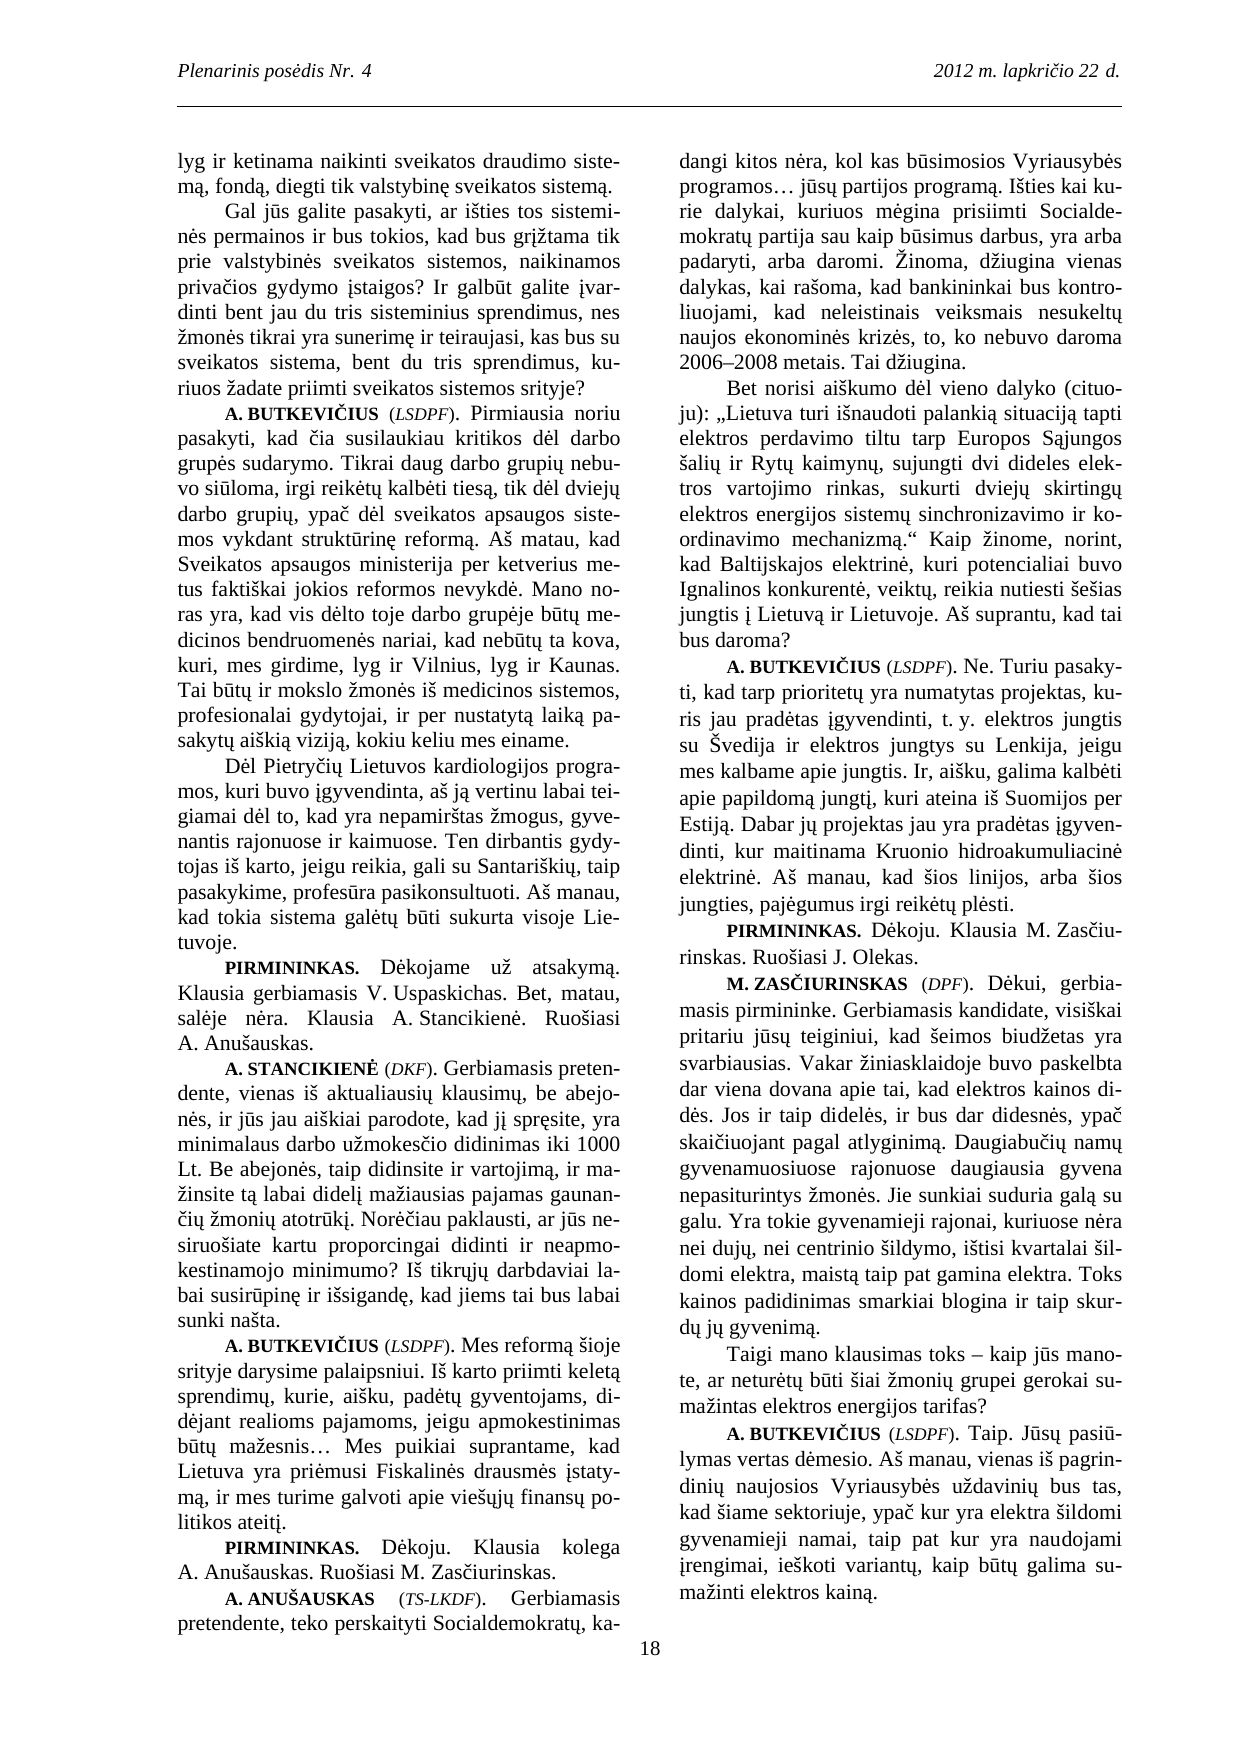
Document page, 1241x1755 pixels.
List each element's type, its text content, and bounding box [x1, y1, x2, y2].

text A. BUTKEVIČIUS (LSDPF). Pir­miau­sia no­riu pa­sa­ky­ti, kad čia su­si­lau­kiau kri­ti­kos dėl dar­bo gru­pės su­da­ry­mo. Tik­rai daug dar­bo gru­pių ne­bu­vo siū­lo­ma, ir­gi rei­kė­tų kal­bė­ti tie­są, tik dėl dvie­jų dar­bo gru­pių, ypač dėl svei­ka­tos ap­sau­gos sis­te­mos vyk­dant struk­tū­ri­nę re­for­mą. Aš ma­tau, kad Svei­ka­tos ap­sau­gos mi­nis­te­ri­ja per ket­ve­rius me­tus fak­tiš­kai jo­kios re­for­mos ne­vyk­dė. Ma­no no­ras yra, kad vis dėl­to to­je dar­bo gru­pė­je bū­tų me­di­ci­nos ben­druo­me­nės na­riai, kad ne­bū­tų ta ko­va, ku­ri, mes gir­di­me, lyg ir Vil­nius, lyg ir Kau­nas. Tai bū­tų ir moks­lo žmo­nės iš me­di­ci­nos sis­te­mos, pro­fe­sio­na­lai gy­dy­to­jai, ir per nu­sta­ty­tą lai­ką pa­sa­ky­tų aiš­kią vi­zi­ją, ko­kiu ke­liu mes ei­na­me. [177, 400, 620, 753]
text Bet no­ri­si aiš­ku­mo dėl vie­no da­ly­ko (ci­tuo­ju): „Lie­tu­va tu­ri iš­nau­do­ti pa­lan­kią si­tu­a­ci­ją tap­ti elek­tros per­da­vi­mo til­tu tarp Eu­ro­pos Są­jun­gos ša­lių ir Ry­tų kai­my­nų, su­jung­ti dvi di­de­les elek­tros var­to­ji­mo rin­kas, su­kur­ti dvie­jų skir­tin­gų elek­tros ener­gi­jos sis­te­mų sin­chro­ni­za­vi­mo ir ko­or­di­na­vi­mo me­cha­niz­mą.“ Kaip ži­no­me, no­rint, kad Bal­tij­ska­jos elek­tri­nė, ku­ri po­ten­cia­liai bu­vo Ig­na­li­nos kon­ku­ren­tė, veik­tų, rei­kia nu­ties­ti še­šias jung­tis į Lie­tu­vą ir Lie­tu­vo­je. Aš su­pran­tu, kad tai bus da­ro­ma? [679, 374, 1122, 652]
text A. BUTKEVIČIUS (LSDPF). Mes re­for­mą šio­je sri­ty­je da­ry­si­me pa­laips­niui. Iš kar­to pri­im­ti ke­le­tą spren­di­mų, ku­rie, aiš­ku, pa­dė­tų gy­ven­to­jams, di­dė­jant re­a­lioms pa­ja­moms, jei­gu ap­mo­kes­ti­ni­mas bū­tų ma­žes­nis… mes pui­kiai su­pran­ta­me, kad Lie­tu­va yra pri­ėmu­si Fis­ka­li­nės draus­mės įsta­ty­mą, ir mes tu­ri­me gal­vo­ti apie vie­šų­jų fi­nan­sų po­li­ti­kos at­ei­tį. [177, 1332, 620, 1534]
text lyg ir ke­ti­na­ma nai­kin­ti svei­ka­tos drau­di­mo sis­te­mą, fon­dą, dieg­ti tik vals­ty­bi­nę svei­ka­tos sis­te­mą. [177, 148, 620, 198]
text M. ZASČIURINSKAS (DPF). Dė­kui, ger­bia­ma­sis pir­mi­nin­ke. Ger­bia­ma­sis kan­di­da­te, vi­siš­kai pri­ta­riu jū­sų tei­gi­niui, kad šei­mos biu­dže­tas yra svar­biau­sias. Va­kar ži­niask­lai­do­je bu­vo pa­skelb­ta dar vie­na do­va­na apie tai, kad elek­tros kai­nos di­dės. Jos ir taip di­de­lės, ir bus dar di­des­nės, ypač skai­čiuo­jant pa­gal at­ly­gi­ni­mą. Dau­gia­bu­čių na­mų gy­ve­na­muo­siuo­se ra­jo­nuo­se dau­giau­sia gy­ve­na ne­pa­si­tu­rin­tys žmo­nės. Jie sun­kiai su­du­ria ga­lą su ga­lu. Yra to­kie gy­ve­na­mie­ji ra­jo­nai, ku­riuo­se nė­ra nei du­jų, nei cen­tri­nio šil­dy­mo, iš­ti­si kvar­ta­lai šil­do­mi elek­tra, mais­tą taip pat ga­mi­na elek­tra. Toks kai­nos pa­di­di­ni­mas smar­kiai blo­gi­na ir taip skur­dų jų gy­ve­ni­mą. [679, 969, 1122, 1340]
text A. ANUŠAUSKAS (TS-LKDF). Ger­bia­ma­sis pre­ten­den­te, te­ko per­skai­ty­ti So­cial­de­mok­ra­tų, ka­ [177, 1584, 620, 1635]
text Tai­gi ma­no klau­si­mas toks – kaip jūs ma­no­te, ar ne­tu­rė­tų bū­ti šiai žmo­nių gru­pei ge­ro­kai su­ma­žin­tas elek­tros ener­gi­jos ta­ri­fas? [679, 1340, 1122, 1419]
text Gal jūs ga­li­te pa­sa­ky­ti, ar iš­ties tos sis­te­mi­nės per­mai­nos ir bus to­kios, kad bus grįž­ta­ma tik prie vals­ty­bi­nės svei­ka­tos sis­te­mos, nai­ki­na­mos pri­va­čios gy­dy­mo įstai­gos? Ir gal­būt ga­li­te įvar­din­ti bent jau du tris sis­te­mi­nius spren­di­mus, nes žmo­nės tik­rai yra su­ne­ri­mę ir tei­rau­ja­si, kas bus su svei­ka­tos sis­te­ma, bent du tris spren­di­mus, ku­riuos ža­da­te pri­im­ti svei­ka­tos sis­te­mos sri­ty­je? [177, 198, 620, 400]
text A. BUTKEVIČIUS (LSDPF). Taip. Jū­sų pa­siū­ly­mas ver­tas dė­me­sio. Aš ma­nau, vie­nas iš pa­grin­di­nių nau­jo­sios Vy­riau­sy­bės už­da­vi­nių bus tas, kad šia­me sek­to­riu­je, ypač kur yra elek­tra šil­do­mi gy­ve­na­mie­ji na­mai, taip pat kur yra nau­do­ja­mi įren­gi­mai, ieš­ko­ti va­rian­tų, kaip bū­tų ga­li­ma su­ma­žin­ti elek­tros kai­ną. [679, 1419, 1122, 1604]
text A. STANCIKIENĖ (DKF). Ger­bia­ma­sis pre­ten­den­te, vie­nas iš ak­tu­a­liau­sių klau­si­mų, be abe­jo­nės, ir jūs jau aiš­kiai pa­ro­do­te, kad jį sprę­si­te, yra mi­ni­ma­laus dar­bo už­mo­kes­čio di­di­ni­mas iki 1000 Lt. Be abe­jo­nės, taip di­din­si­te ir var­to­ji­mą, ir ma­žin­si­te tą la­bai di­de­lį ma­žiau­sias pa­ja­mas gau­nan­čių žmo­nių ato­trū­kį. No­rė­čiau pa­klaus­ti, ar jūs ne­si­ruo­šia­te kar­tu pro­por­cin­gai di­din­ti ir ne­ap­mo­kes­ti­na­mo­jo mi­ni­mu­mo? Iš tik­rų­jų darb­da­viai la­bai su­si­rū­pi­nę ir iš­si­gan­dę, kad jiems tai bus la­bai sun­ki naš­ta. [177, 1055, 620, 1332]
text dan­gi ki­tos nė­ra, kol kas bū­si­mo­sios Vy­riau­sy­bės pro­gra­mos… jū­sų par­ti­jos pro­gra­mą. Iš­ties kai ku­rie da­ly­kai, ku­riuos mė­gi­na pri­si­im­ti So­cial­de­mok­ra­tų par­ti­ja sau kaip bū­si­mus dar­bus, yra ar­ba pa­da­ry­ti, ar­ba da­ro­mi. Ži­no­ma, džiu­gi­na vie­nas da­ly­kas, kai ra­šo­ma, kad ban­ki­nin­kai bus kon­tro­liuo­ja­mi, kad ne­leis­ti­nais veiks­mais ne­su­kel­tų nau­jos eko­no­mi­nės kri­zės, to, ko ne­bu­vo da­ro­ma 2006–2008 me­tais. Tai džiu­gi­na. [679, 148, 1122, 374]
text Dėl Piet­ry­čių Lie­tu­vos kar­dio­lo­gi­jos pro­gra­mos, ku­ri bu­vo įgy­ven­din­ta, aš ją ver­ti­nu la­bai tei­gia­mai dėl to, kad yra ne­pa­mirš­tas žmo­gus, gy­ve­nan­tis ra­jo­nuo­se ir kai­muo­se. Ten dir­ban­tis gy­dy­to­jas iš kar­to, jei­gu rei­kia, ga­li su San­ta­riš­kių, taip pa­sa­ky­ki­me, pro­fe­sū­ra pa­si­kon­sul­tuo­ti. Aš ma­nau, kad to­kia sis­te­ma ga­lė­tų bū­ti su­kur­ta vi­so­je Lie­tuvo­je. [177, 753, 620, 954]
text PIRMININKAS. Dė­ko­ju. Klau­sia ko­le­ga A. Anu­šaus­kas. Ruo­šia­si M. Zas­čiu­rins­kas. [177, 1534, 620, 1584]
text PIRMININKAS. Dė­ko­ja­me už at­sa­ky­mą. Klau­sia ger­bia­ma­sis V. Us­pas­ki­chas. Bet, ma­tau, sa­lė­je nė­ra. Klau­sia A. Stan­ci­kie­nė. Ruo­šia­si A. Anu­šaus­kas. [177, 954, 620, 1055]
text PIRMININKAS. Dė­ko­ju. Klau­sia M. Zas­čiu­rins­kas. Ruo­šia­si J. Ole­kas. [679, 916, 1122, 969]
text A. BUTKEVIČIUS (LSDPF). Ne. Tu­riu pa­sa­ky­ti, kad tarp pri­ori­te­tų yra nu­ma­ty­tas pro­jek­tas, ku­ris jau pra­dė­tas įgy­ven­din­ti, t. y. elek­tros jung­tis su Šve­di­ja ir elek­tros jung­tys su Len­ki­ja, jei­gu mes kal­ba­me apie jung­tis. Ir, aiš­ku, ga­li­ma kal­bė­ti apie pa­pil­do­mą jung­tį, ku­ri at­ei­na iš Suo­mi­jos per Es­ti­ją. Da­bar jų pro­jek­tas jau yra pra­dė­tas įgy­ven­din­ti, kur mai­ti­na­ma Kruo­nio hid­ro­a­ku­mu­lia­ci­nė elek­tri­nė. Aš ma­nau, kad šios li­ni­jos, ar­ba šios jung­ties, pa­jė­gu­mus ir­gi rei­kė­tų plės­ti. [679, 652, 1122, 916]
